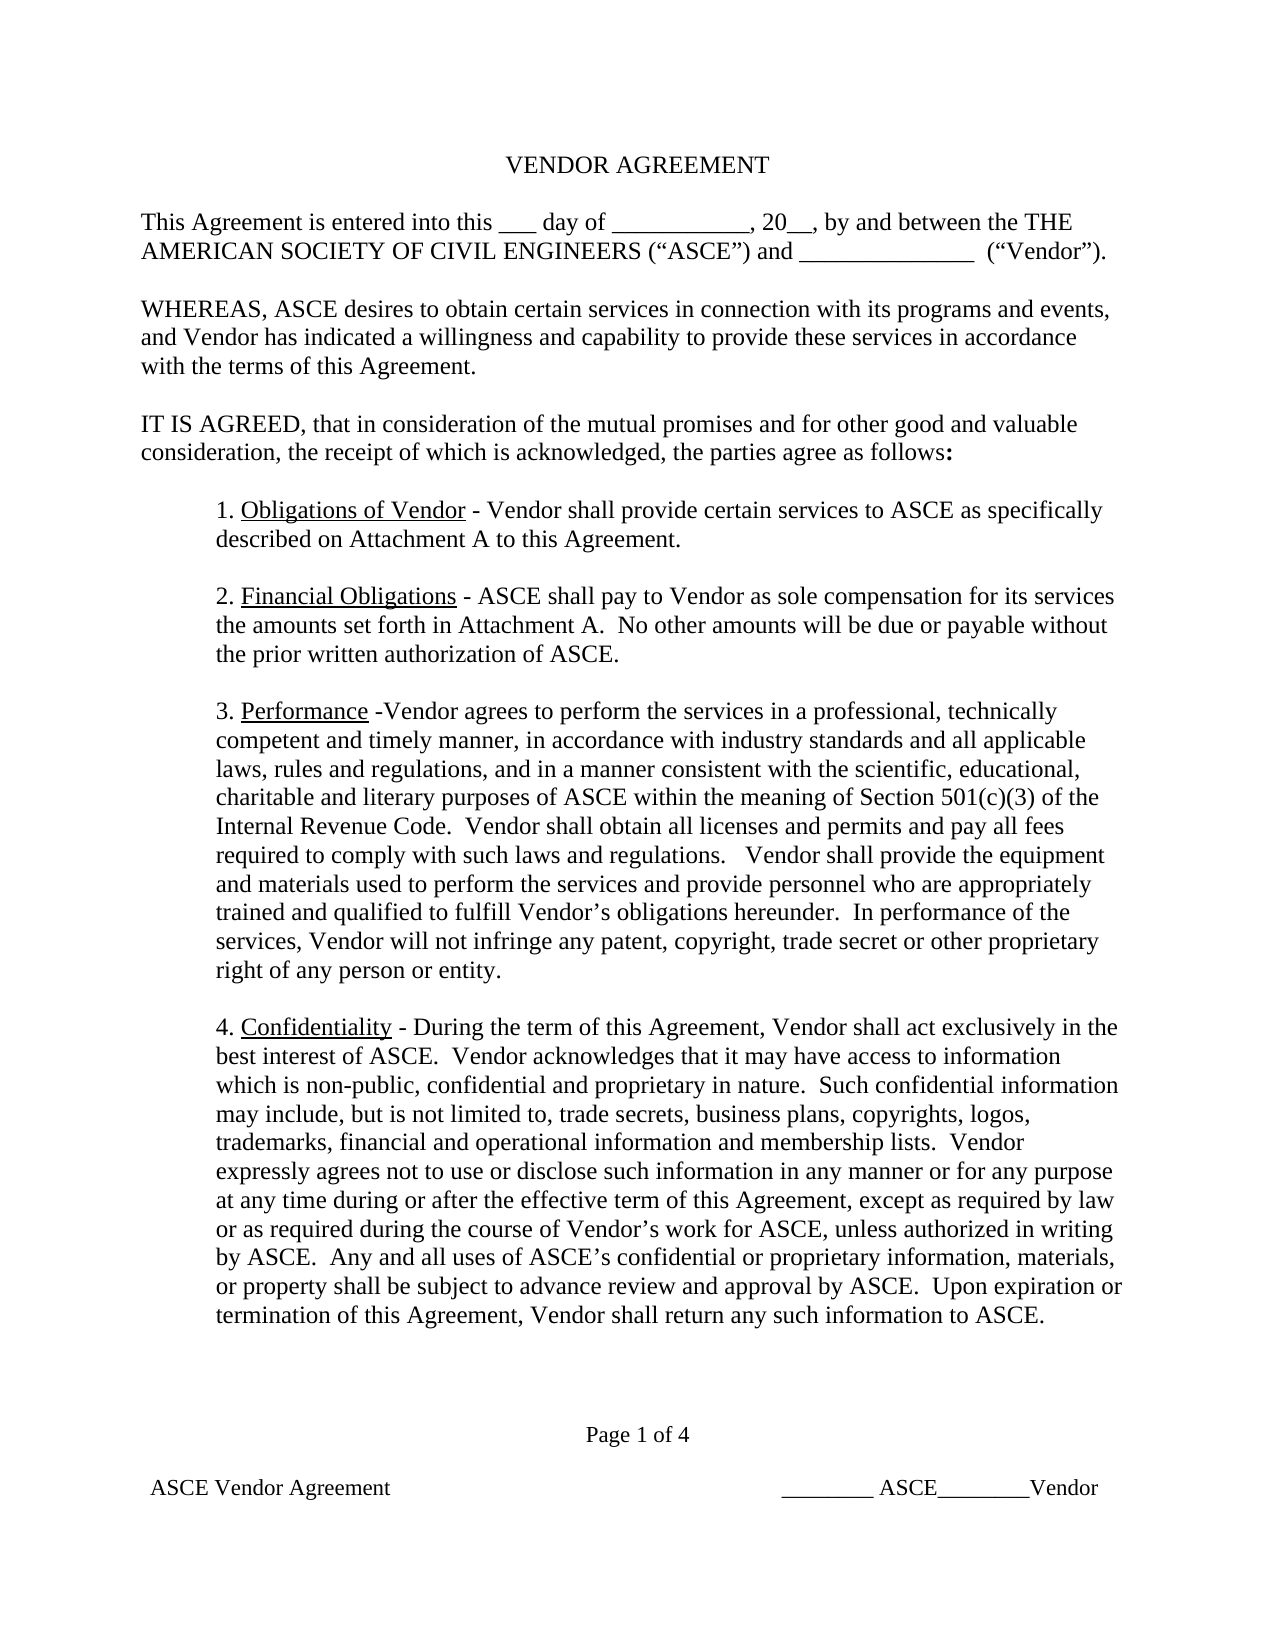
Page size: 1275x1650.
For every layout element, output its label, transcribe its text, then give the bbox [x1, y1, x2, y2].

text WHEREAS, ASCE desires to obtain certain services in connection with its programs and events, and Vendor has indicated a willingness and capability to provide these services in accordance with the terms of this Agreement. [141, 294, 1125, 380]
text 3. Performance -Vendor agrees to perform the services in a professional, technically competent and timely manner, in accordance with industry standards and all applicable laws, rules and regulations, and in a manner consistent with the scientific, educational, charitable and literary purposes of ASCE within the meaning of Section 501(c)(3) of the Internal Revenue Code. Vendor shall obtain all licenses and permits and pay all fees required to comply with such laws and regulations. Vendor shall provide the equipment and materials used to perform the services and provide personnel who are appropriately trained and qualified to fulfill Vendor’s obligations hereunder. In performance of the services, Vendor will not infringe any patent, copyright, trade secret or other proprietary right of any person or entity. [216, 696, 1125, 984]
text IT IS AGREED, that in consideration of the mutual promises and for other good and valuable consideration, the receipt of which is acknowledged, the parties agree as follows: [141, 409, 1125, 466]
text This Agreement is entered into this ___ day of ___________, 20__, by and between the THE AMERICAN SOCIETY OF CIVIL ENGINEERS (“ASCE”) and ______________ (“Vendor”). [141, 207, 1125, 265]
text 2. Financial Obligations - ASCE shall pay to Vendor as sole compensation for its services the amounts set forth in Attachment A. No other amounts will be due or payable without the prior written authorization of ASCE. [216, 581, 1125, 667]
text 4. Confidentiality - During the term of this Agreement, Vendor shall act exclusively in the best interest of ASCE. Vendor acknowledges that it may have access to information which is non-public, confidential and proprietary in nature. Such confidential information may include, but is not limited to, trade secrets, business plans, copyrights, logos, trademarks, financial and operational information and membership lists. Vendor expressly agrees not to use or disclose such information in any manner or for any purpose at any time during or after the effective term of this Agreement, except as required by law or as required during the course of Vendor’s work for ASCE, unless authorized in writing by ASCE. Any and all uses of ASCE’s confidential or proprietary information, materials, or property shall be subject to advance review and approval by ASCE. Upon expiration or termination of this Agreement, Vendor shall return any such information to ASCE. [216, 1012, 1125, 1329]
text 1. Obligations of Vendor - Vendor shall provide certain services to ASCE as specifically described on Attachment A to this Agreement. [216, 495, 1125, 552]
text VENDOR AGREEMENT [150, 150, 1125, 179]
